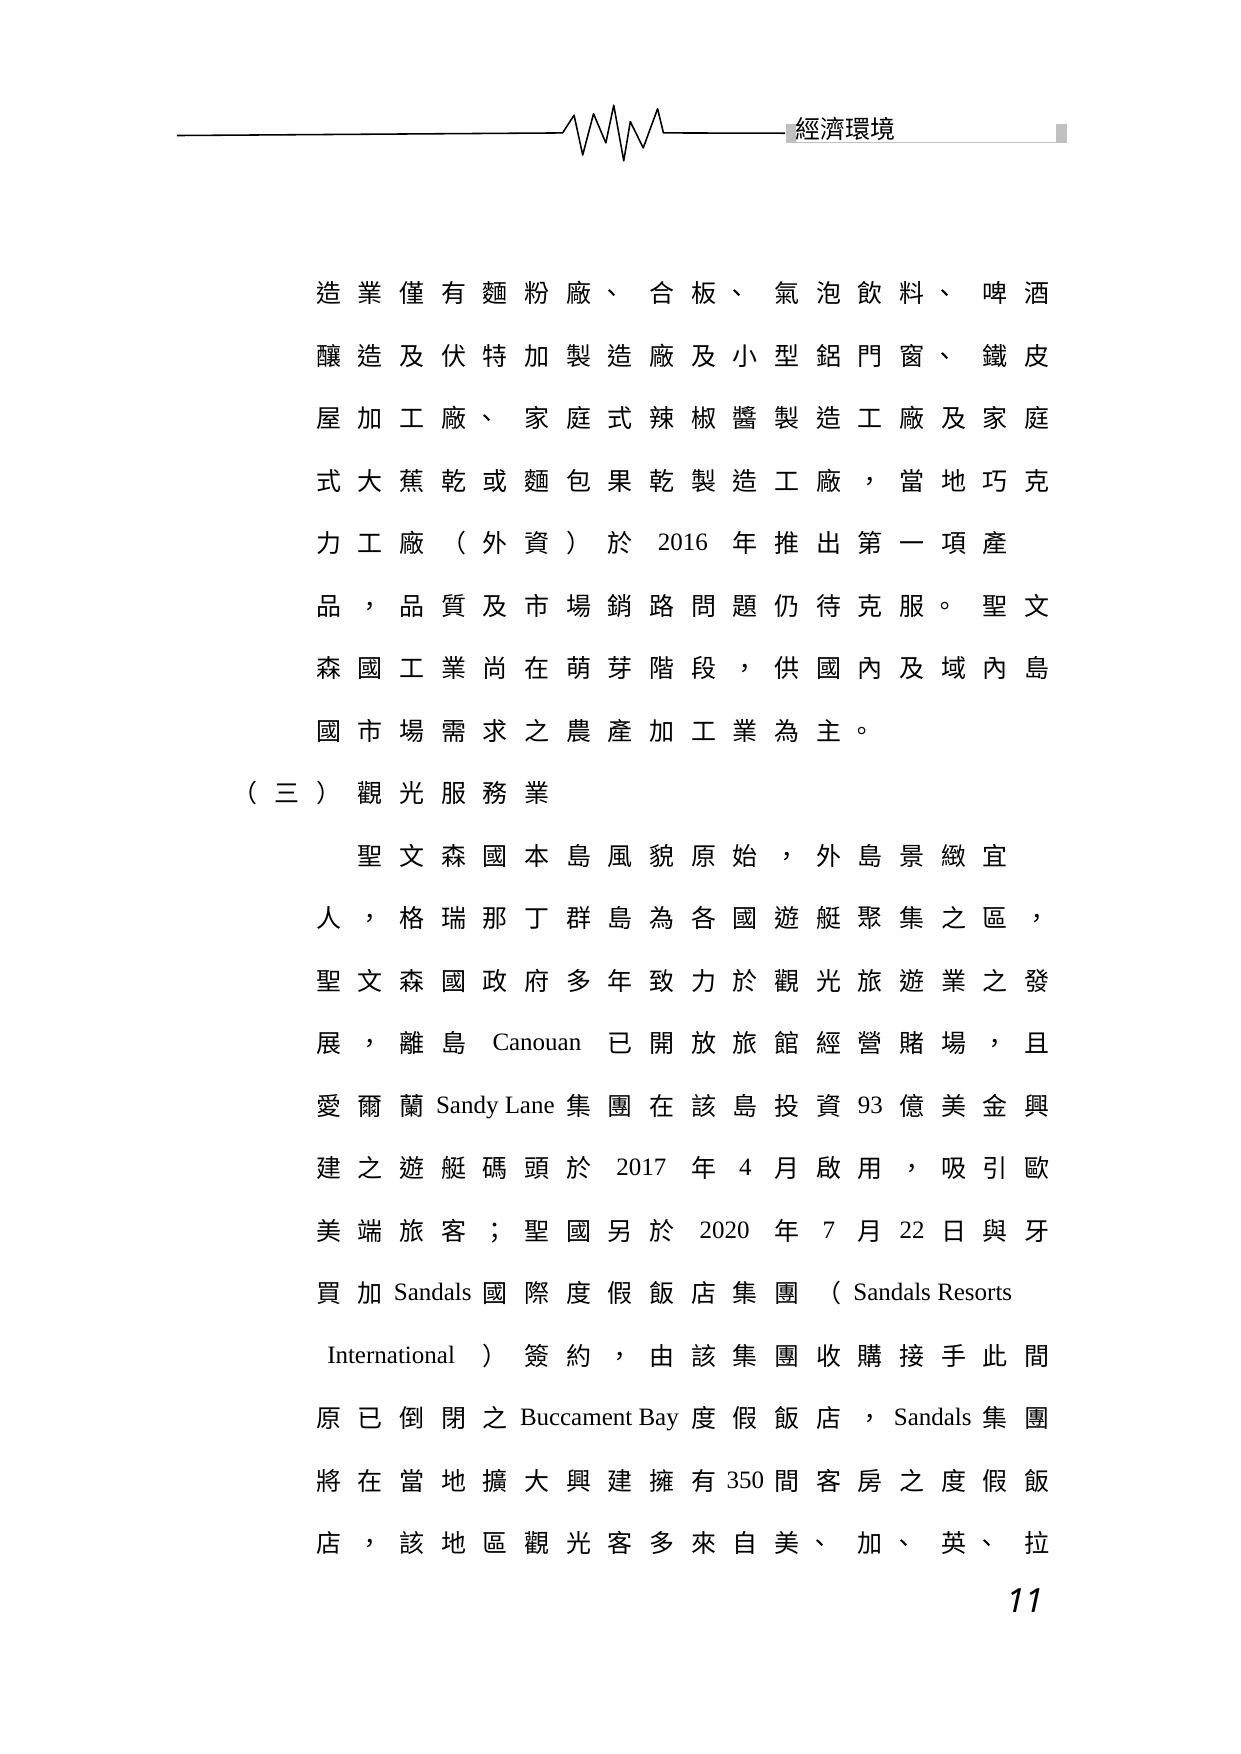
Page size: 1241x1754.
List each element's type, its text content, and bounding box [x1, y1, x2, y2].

text 聖文森國本島風貌原始，外島景緻宜人，格瑞那丁群島為各國遊艇聚集之區，聖文森國政府多年致力於觀光旅遊業之發展，離島Canouan已開放旅館經營賭場，且愛爾蘭Sandy Lane集團在該島投資93億美金興建之遊艇碼頭於2017年4月啟用，吸引歐美端旅客；聖國另於2020年7月22日與牙買加Sandals國際度假飯店集團（Sandals Resorts International）簽約，由該集團收購接手此間原已倒閉之Buccament Bay度假飯店，Sandals集團將在當地擴大興建擁有350間客房之度假飯店，該地區觀光客多來自美、加、英、拉 [281, 813, 1058, 1563]
text （三）觀光服務業 [207, 750, 1058, 813]
text 造業僅有麵粉廠、合板、氣泡飲料、啤酒釀造及伏特加製造廠及小型鋁門窗、鐵皮屋加工廠、家庭式辣椒醬製造工廠及家庭式大蕉乾或麵包果乾製造工廠，當地巧克力工廠（外資）於2016年推出第一項產品，品質及市場銷路問題仍待克服。聖文森國工業尚在萌芽階段，供國內及域內島國市場需求之農產加工業為主。 [281, 250, 1058, 750]
